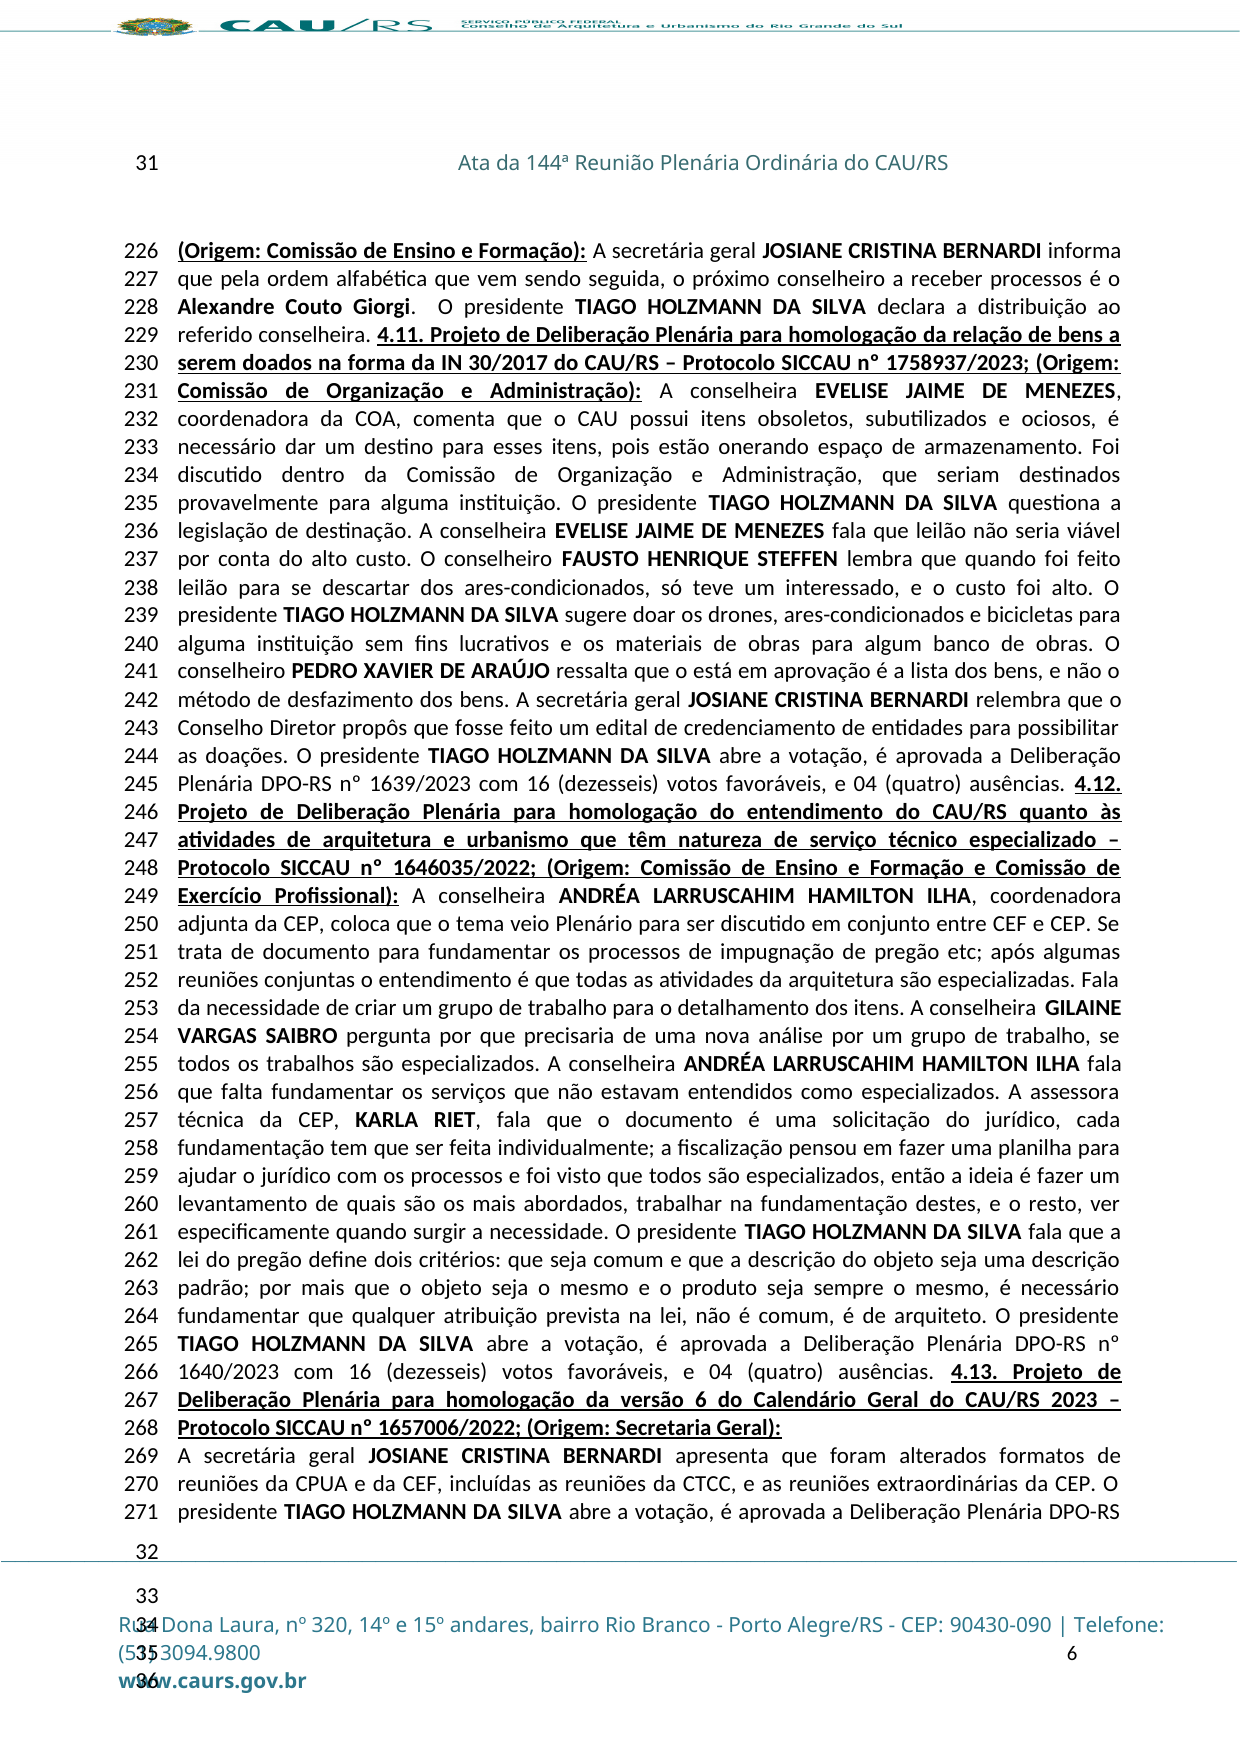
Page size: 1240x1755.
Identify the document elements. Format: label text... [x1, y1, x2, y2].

text Comissão de Organização e Administração): A conselheira EVELISE JAIME DE MENEZES, coordenadora da COA, comenta que o CAU possui itens obsoletos, subutilizados e ociosos, é necessário dar um destino para esses itens, pois estão onerando espaço de armazenamento. Foi discutido dentro da Comissão de Organização e Administração, que seriam destinados provavelmente para alguma instituição. O presidente TIAGO HOLZMANN DA SILVA questiona a legislação de destinação. A conselheira EVELISE JAIME DE MENEZES fala que leilão não seria viável por conta do alto custo. O conselheiro FAUSTO HENRIQUE STEFFEN lembra que quando foi feito leilão para se descartar dos ares-condicionados, só teve um interessado, e o custo foi alto. O presidente TIAGO HOLZMANN DA SILVA sugere doar os drones, ares-condicionados e bicicletas para alguma instituição sem fins lucrativos e os materiais de obras para algum banco de obras. O conselheiro PEDRO XAVIER DE ARAÚJO ressalta que o está em aprovação é a lista dos bens, e não o método de desfazimento dos bens. A secretária geral JOSIANE CRISTINA BERNARDI relembra que o Conselho Diretor propôs que fosse feito um edital de credenciamento de entidades para possibilitar as doações. O presidente TIAGO HOLZMANN DA SILVA abre a votação, é aprovada a Deliberação Plenária DPO-RS nº 1639/2023 com 16 (dezesseis) votos favoráveis, e 04 (quatro) ausências. 4.12. Projeto de Deliberação Plenária para homologação do entendimento do CAU/RS quanto às [177, 374, 1121, 821]
text Protocolo SICCAU nº 1657006/2022; (Origem: Secretaria Geral): [177, 1410, 1121, 1441]
text A secretária geral JOSIANE CRISTINA BERNARDI apresenta que foram alterados formatos de reuniões da CPUA e da CEF, incluídas as reuniões da CTCC, e as reuniões extraordinárias da CEP. O presidente TIAGO HOLZMANN DA SILVA abre a votação, é aprovada a Deliberação Plenária DPO-RS [177, 1441, 1121, 1525]
text Exercício Profissional): A conselheira ANDRÉA LARRUSCAHIM HAMILTON ILHA, coordenadora adjunta da CEP, coloca que o tema veio Plenário para ser discutido em conjunto entre CEF e CEP. Se trata de documento para fundamentar os processos de impugnação de pregão etc; após algumas reuniões conjuntas o entendimento é que todas as atividades da arquitetura são especializadas. Fala da necessidade de criar um grupo de trabalho para o detalhamento dos itens. A conselheira GILAINE VARGAS SAIBRO pergunta por que precisaria de uma nova análise por um grupo de trabalho, se todos os trabalhos são especializados. A conselheira ANDRÉA LARRUSCAHIM HAMILTON ILHA fala que falta fundamentar os serviços que não estavam entendidos como especializados. A assessora técnica da CEP, KARLA RIET, fala que o documento é uma solicitação do jurídico, cada fundamentação tem que ser feita individualmente; a fiscalização pensou em fazer uma planilha para ajudar o jurídico com os processos e foi visto que todos são especializados, então a ideia é fazer um levantamento de quais são os mais abordados, trabalhar na fundamentação destes, e o resto, ver especificamente quando surgir a necessidade. O presidente TIAGO HOLZMANN DA SILVA fala que a lei do pregão define dois critérios: que seja comum e que a descrição do objeto seja uma descrição padrão; por mais que o objeto seja o mesmo e o produto seja sempre o mesmo, é necessário fundamentar que qualquer atribuição prevista na lei, não é comum, é de arquiteto. O presidente TIAGO HOLZMANN DA SILVA abre a votação, é aprovada a Deliberação Plenária DPO-RS nº 1640/2023 com 16 (dezesseis) votos favoráveis, e 04 (quatro) ausências. 4.13. Projeto de Deliberação Plenária para homologação da versão 6 do Calendário Geral do CAU/RS 2023 – [177, 878, 1121, 1409]
text Protocolo SICCAU nº 1646035/2022; (Origem: Comissão de Ensino e Formação e Comissão de [177, 850, 1121, 877]
text (Origem: Comissão de Ensino e Formação): A secretária geral JOSIANE CRISTINA BERNARDI informa que pela ordem alfabética que vem sendo seguida, o próximo conselheiro a receber processos é o Alexandre Couto Giorgi. O presidente TIAGO HOLZMANN DA SILVA declara a distribuição ao referido conselheira. 4.11. Projeto de Deliberação Plenária para homologação da relação de bens a serem doados na forma da IN 30/2017 do CAU/RS – Protocolo SICCAU nº 1758937/2023; (Origem: [177, 236, 1121, 373]
text atividades de arquitetura e urbanismo que têm natureza de serviço técnico especializado – [177, 822, 1121, 849]
